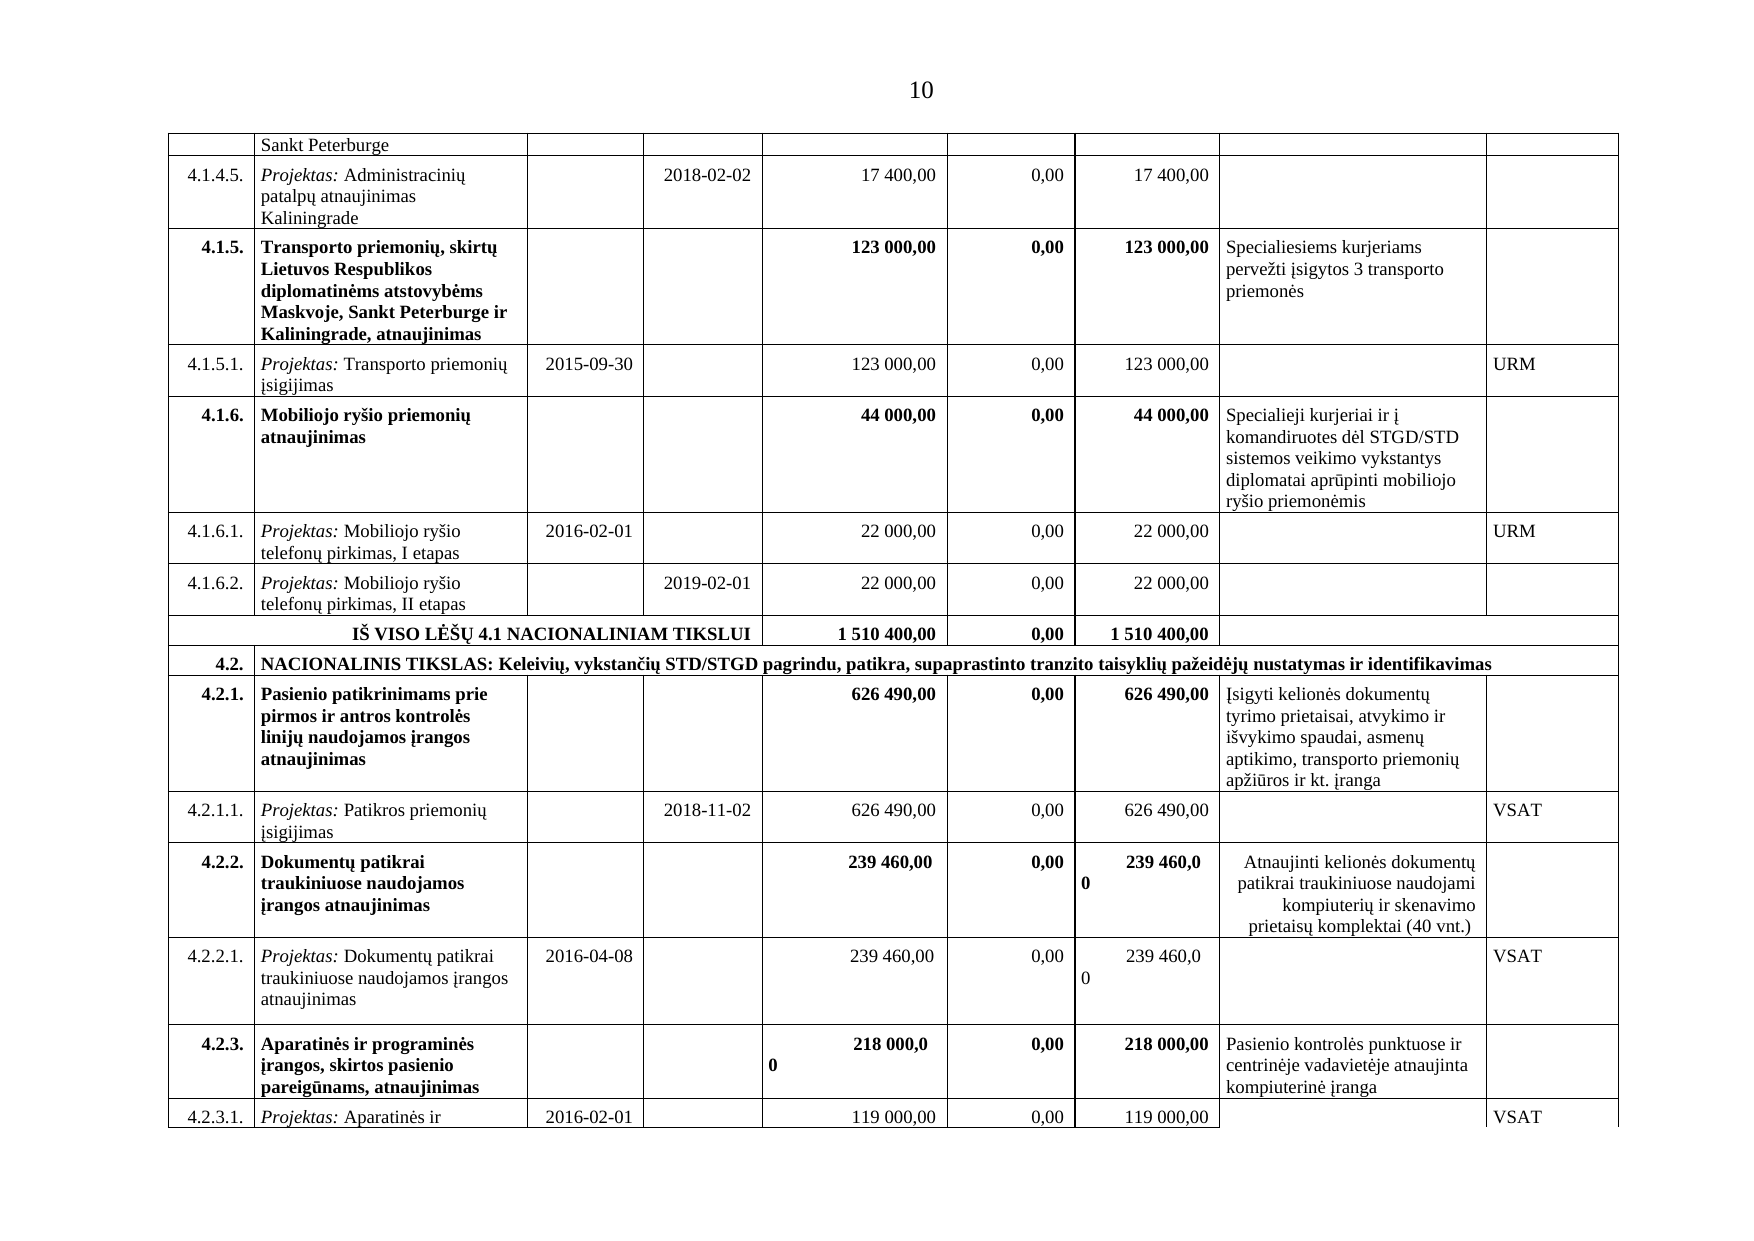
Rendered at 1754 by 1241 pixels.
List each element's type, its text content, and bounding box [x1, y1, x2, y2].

table_cell 4.1.4.5. [169, 156, 254, 228]
table_cell [528, 229, 643, 344]
table_cell [948, 134, 1074, 155]
table_cell URM [1487, 513, 1618, 563]
table_cell 17 400,00 [763, 156, 947, 228]
table_cell 0,00 [948, 792, 1074, 842]
table_cell 4.2. [169, 646, 254, 674]
table_cell 0,00 [948, 938, 1074, 1024]
table_cell 123 000,00 [763, 229, 947, 344]
table_cell [644, 229, 762, 344]
table_cell 4.2.3. [169, 1025, 254, 1097]
table_cell [644, 513, 762, 563]
table_cell 626 490,00 [763, 792, 947, 842]
table_cell 1 510 400,00 [763, 616, 947, 645]
table_cell [528, 843, 643, 937]
table_cell NACIONALINIS TIKSLAS: Keleivių, vykstančių STD/STGD pagrindu, patikra, supaprastinto tranzito taisyklių pažeidėjų nustatymas ir identifikavimas [255, 646, 1618, 674]
table_cell 1 510 400,00 [1076, 616, 1219, 645]
table_cell 0,00 [948, 397, 1074, 512]
table_cell [644, 1099, 762, 1127]
table_cell 0,00 [948, 1099, 1074, 1127]
table_cell 0,00 [948, 229, 1074, 344]
table_cell 0,00 [948, 345, 1074, 396]
table_cell 2016-02-01 [528, 1099, 643, 1127]
table_cell [169, 134, 254, 155]
table_cell Specialiesiems kurjeriams pervežti įsigytos 3 transporto priemonės [1220, 229, 1486, 344]
table_cell Projektas: Dokumentų patikrai traukiniuose naudojamos įrangos atnaujinimas [255, 938, 527, 1024]
table_cell 0,00 [948, 564, 1074, 615]
table_cell 626 490,00 [1076, 676, 1219, 791]
table_cell [528, 676, 643, 791]
table_cell Projektas: Aparatinės ir [255, 1099, 527, 1127]
table_cell 0,00 [948, 843, 1074, 937]
table_cell 2018-02-02 [644, 156, 762, 228]
table_cell Mobiliojo ryšio priemonių atnaujinimas [255, 397, 527, 512]
table_cell [528, 1025, 643, 1097]
table_cell [1487, 1025, 1618, 1097]
table_cell 2015-09-30 [528, 345, 643, 396]
table_cell 22 000,00 [1076, 564, 1219, 615]
table_cell [1220, 564, 1486, 615]
table_cell 239 460,00 [763, 843, 947, 937]
table_cell [644, 397, 762, 512]
table_cell 0,00 [948, 1025, 1074, 1097]
table_cell Projektas: Mobiliojo ryšio telefonų pirkimas, II etapas [255, 564, 527, 615]
table_cell [528, 564, 643, 615]
table_cell Aparatinės ir programinės įrangos, skirtos pasienio pareigūnams, atnaujinimas [255, 1025, 527, 1097]
table_cell 4.1.6.2. [169, 564, 254, 615]
table_cell IŠ VISO LĖŠŲ 4.1 NACIONALINIAM TIKSLUI [169, 616, 762, 645]
table_cell Projektas: Transporto priemonių įsigijimas [255, 345, 527, 396]
table_cell Pasienio patikrinimams prie pirmos ir antros kontrolės linijų naudojamos įrangos atnaujinimas [255, 676, 527, 791]
table_cell 44 000,00 [1076, 397, 1219, 512]
table_cell [644, 345, 762, 396]
table_cell [1076, 134, 1219, 155]
table_cell [1220, 345, 1486, 396]
table_cell [1220, 938, 1486, 1024]
table_cell [1487, 134, 1618, 155]
table_cell [1487, 156, 1618, 228]
table_cell 2016-04-08 [528, 938, 643, 1024]
table_cell VSAT [1487, 1099, 1618, 1127]
table_cell 22 000,00 [1076, 513, 1219, 563]
table_cell 4.2.1. [169, 676, 254, 791]
table_cell Transporto priemonių, skirtų Lietuvos Respublikos diplomatinėms atstovybėms Maskvoje, Sankt Peterburge ir Kaliningrade, atnaujinimas [255, 229, 527, 344]
table_cell [1220, 792, 1486, 842]
table_cell 2016-02-01 [528, 513, 643, 563]
table_cell 4.1.5.1. [169, 345, 254, 396]
table_cell 123 000,00 [1076, 229, 1219, 344]
table_cell Specialieji kurjeriai ir į komandiruotes dėl STGD/STD sistemos veikimo vykstantys diplomatai aprūpinti mobiliojo ryšio priemonėmis [1220, 397, 1486, 512]
table_cell Sankt Peterburge [255, 134, 527, 155]
table_cell [1220, 156, 1486, 228]
table_cell [763, 134, 947, 155]
table_cell Atnaujinti kelionės dokumentų patikrai traukiniuose naudojami kompiuterių ir skenavimo prietaisų komplektai (40 vnt.) [1220, 843, 1486, 937]
table_cell 0,00 [948, 513, 1074, 563]
table_cell Projektas: Mobiliojo ryšio telefonų pirkimas, I etapas [255, 513, 527, 563]
table_cell [644, 134, 762, 155]
table_cell [1487, 676, 1618, 791]
table_cell URM [1487, 345, 1618, 396]
table_cell 626 490,00 [1076, 792, 1219, 842]
table_cell VSAT [1487, 938, 1618, 1024]
table_cell [1220, 616, 1618, 645]
table_cell 4.1.6.1. [169, 513, 254, 563]
table_cell 123 000,00 [1076, 345, 1219, 396]
table_cell VSAT [1487, 792, 1618, 842]
table_cell [644, 938, 762, 1024]
table_cell [1487, 229, 1618, 344]
table_cell 239 460,00 [1076, 843, 1219, 937]
table_cell 119 000,00 [763, 1099, 947, 1127]
table_cell 22 000,00 [763, 513, 947, 563]
table_cell 119 000,00 [1076, 1099, 1219, 1127]
table_cell 4.2.2. [169, 843, 254, 937]
table_cell [528, 156, 643, 228]
table_cell 4.2.1.1. [169, 792, 254, 842]
table_cell Įsigyti kelionės dokumentų tyrimo prietaisai, atvykimo ir išvykimo spaudai, asmenų aptikimo, transporto priemonių apžiūros ir kt. įranga [1220, 676, 1486, 791]
table_cell 4.1.5. [169, 229, 254, 344]
table_cell 239 460,00 [763, 938, 947, 1024]
table_cell 218 000,00 [763, 1025, 947, 1097]
table_cell Pasienio kontrolės punktuose ir centrinėje vadavietėje atnaujinta kompiuterinė įranga [1220, 1025, 1486, 1097]
table_cell [528, 134, 643, 155]
table_cell [644, 676, 762, 791]
table_cell Projektas: Administracinių patalpų atnaujinimas Kaliningrade [255, 156, 527, 228]
table_cell [1487, 564, 1618, 615]
table_cell 2018-11-02 [644, 792, 762, 842]
table_cell [528, 792, 643, 842]
table_cell [644, 843, 762, 937]
table_cell 4.1.6. [169, 397, 254, 512]
table_cell [1487, 397, 1618, 512]
table_cell [1220, 1099, 1486, 1127]
table_cell 123 000,00 [763, 345, 947, 396]
table_cell [528, 397, 643, 512]
table_cell 0,00 [948, 156, 1074, 228]
table_cell 626 490,00 [763, 676, 947, 791]
table_cell 44 000,00 [763, 397, 947, 512]
table_cell 239 460,00 [1076, 938, 1219, 1024]
table_cell 218 000,00 [1076, 1025, 1219, 1097]
table_cell 0,00 [948, 616, 1074, 645]
table_cell Dokumentų patikrai traukiniuose naudojamos įrangos atnaujinimas [255, 843, 527, 937]
table_cell 22 000,00 [763, 564, 947, 615]
table_cell 4.2.2.1. [169, 938, 254, 1024]
table_cell [1487, 843, 1618, 937]
table_cell 4.2.3.1. [169, 1099, 254, 1127]
table_cell Projektas: Patikros priemonių įsigijimas [255, 792, 527, 842]
table_cell [1220, 134, 1486, 155]
table_cell [1220, 513, 1486, 563]
table_cell 17 400,00 [1076, 156, 1219, 228]
table_cell [644, 1025, 762, 1097]
table_cell 2019-02-01 [644, 564, 762, 615]
table_cell 0,00 [948, 676, 1074, 791]
